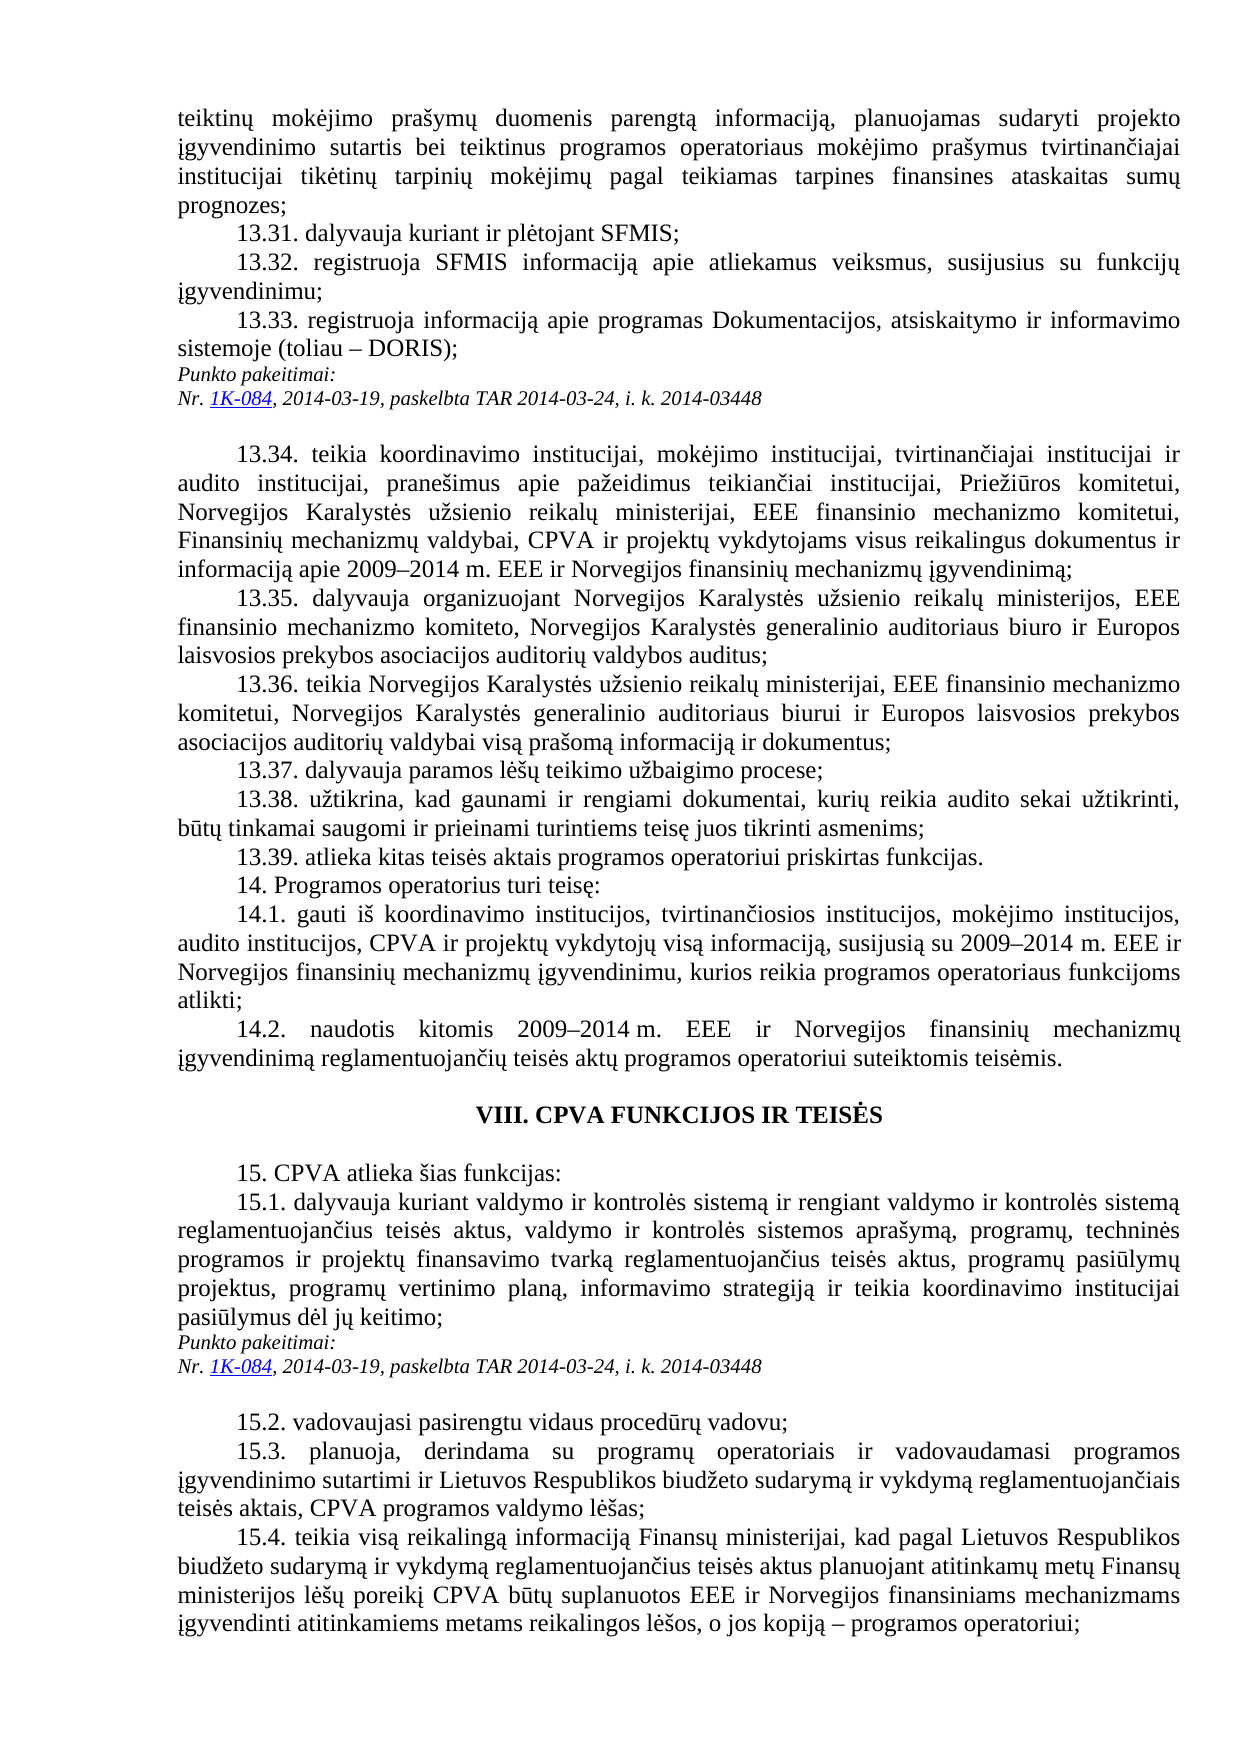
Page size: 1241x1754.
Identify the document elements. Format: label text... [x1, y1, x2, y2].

text 14.1. gauti iš koordinavimo institucijos, tvirtinančiosios institucijos, mokėjimo institucijos, audito institucijos, CPVA ir projektų vykdytojų visą informaciją, susijusią su 2009–2014 m. EEE ir Norvegijos finansinių mechanizmų įgyvendinimu, kurios reikia programos operatoriaus funkcijoms atlikti; [177, 899, 1181, 1014]
text 13.36. teikia Norvegijos Karalystės užsienio reikalų ministerijai, EEE finansinio mechanizmo komitetui, Norvegijos Karalystės generalinio auditoriaus biurui ir Europos laisvosios prekybos asociacijos auditorių valdybai visą prašomą informaciją ir dokumentus; [177, 669, 1181, 755]
text 15.3. planuoja, derindama su programų operatoriais ir vadovaudamasi programos įgyvendinimo sutartimi ir Lietuvos Respublikos biudžeto sudarymą ir vykdymą reglamentuojančiais teisės aktais, CPVA programos valdymo lėšas; [177, 1436, 1181, 1522]
text 13.32. registruoja SFMIS informaciją apie atliekamus veiksmus, susijusius su funkcijų įgyvendinimu; [177, 247, 1181, 305]
text VIII. CPVA FUNKCIJOS IR TEISĖS [177, 1100, 1181, 1129]
text Punkto pakeitimai: [177, 362, 1181, 386]
text teiktinų mokėjimo prašymų duomenis parengtą informaciją, planuojamas sudaryti projekto įgyvendinimo sutartis bei teiktinus programos operatoriaus mokėjimo prašymus tvirtinančiajai institucijai tikėtinų tarpinių mokėjimų pagal teikiamas tarpines finansines ataskaitas sumų prognozes; [177, 103, 1181, 218]
text 13.31. dalyvauja kuriant ir plėtojant SFMIS; [177, 218, 1181, 247]
text 15.2. vadovaujasi pasirengtu vidaus procedūrų vadovu; [177, 1407, 1181, 1436]
text 15.1. dalyvauja kuriant valdymo ir kontrolės sistemą ir rengiant valdymo ir kontrolės sistemą reglamentuojančius teisės aktus, valdymo ir kontrolės sistemos aprašymą, programų, techninės programos ir projektų finansavimo tvarką reglamentuojančius teisės aktus, programų pasiūlymų projektus, programų vertinimo planą, informavimo strategiją ir teikia koordinavimo institucijai pasiūlymus dėl jų keitimo; [177, 1187, 1181, 1330]
text 15. CPVA atlieka šias funkcijas: [177, 1158, 1181, 1187]
text Nr. 1K-084, 2014-03-19, paskelbta TAR 2014-03-24, i. k. 2014-03448 [177, 1354, 1181, 1378]
text Punkto pakeitimai: [177, 1330, 1181, 1354]
text 13.34. teikia koordinavimo institucijai, mokėjimo institucijai, tvirtinančiajai institucijai ir audito institucijai, pranešimus apie pažeidimus teikiančiai institucijai, Priežiūros komitetui, Norvegijos Karalystės užsienio reikalų ministerijai, EEE finansinio mechanizmo komitetui, Finansinių mechanizmų valdybai, CPVA ir projektų vykdytojams visus reikalingus dokumentus ir informaciją apie 2009–2014 m. EEE ir Norvegijos finansinių mechanizmų įgyvendinimą; [177, 439, 1181, 583]
text 14.2. naudotis kitomis 2009–2014 m. EEE ir Norvegijos finansinių mechanizmų įgyvendinimą reglamentuojančių teisės aktų programos operatoriui suteiktomis teisėmis. [177, 1014, 1181, 1072]
text 13.38. užtikrina, kad gaunami ir rengiami dokumentai, kurių reikia audito sekai užtikrinti, būtų tinkamai saugomi ir prieinami turintiems teisę juos tikrinti asmenims; [177, 784, 1181, 842]
text 13.35. dalyvauja organizuojant Norvegijos Karalystės užsienio reikalų ministerijos, EEE finansinio mechanizmo komiteto, Norvegijos Karalystės generalinio auditoriaus biuro ir Europos laisvosios prekybos asociacijos auditorių valdybos auditus; [177, 583, 1181, 669]
text Nr. 1K-084, 2014-03-19, paskelbta TAR 2014-03-24, i. k. 2014-03448 [177, 386, 1181, 410]
text 13.33. registruoja informaciją apie programas Dokumentacijos, atsiskaitymo ir informavimo sistemoje (toliau – DORIS); [177, 305, 1181, 362]
text 14. Programos operatorius turi teisę: [177, 870, 1181, 899]
text 15.4. teikia visą reikalingą informaciją Finansų ministerijai, kad pagal Lietuvos Respublikos biudžeto sudarymą ir vykdymą reglamentuojančius teisės aktus planuojant atitinkamų metų Finansų ministerijos lėšų poreikį CPVA būtų suplanuotos EEE ir Norvegijos finansiniams mechanizmams įgyvendinti atitinkamiems metams reikalingos lėšos, o jos kopiją – programos operatoriui; [177, 1522, 1181, 1637]
text 13.37. dalyvauja paramos lėšų teikimo užbaigimo procese; [177, 755, 1181, 784]
text 13.39. atlieka kitas teisės aktais programos operatoriui priskirtas funkcijas. [177, 842, 1181, 870]
